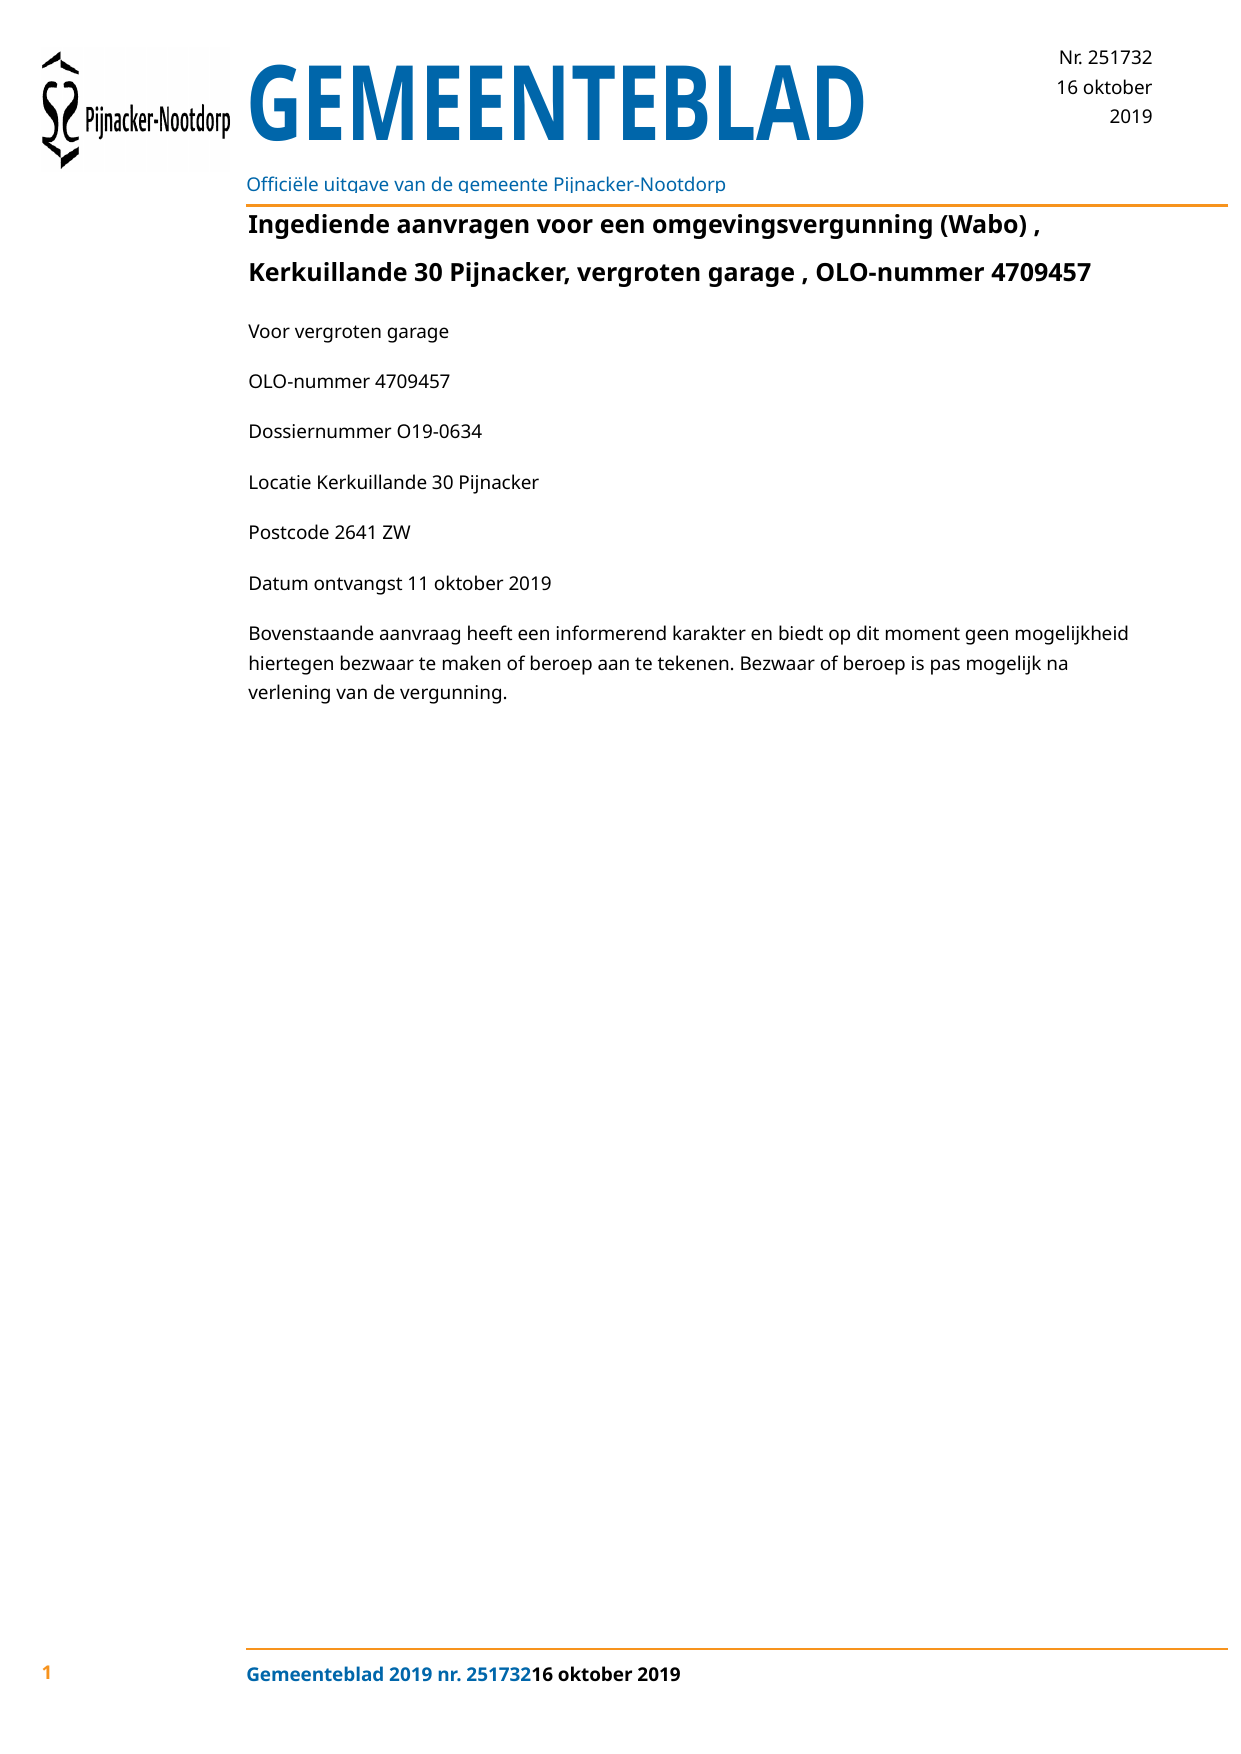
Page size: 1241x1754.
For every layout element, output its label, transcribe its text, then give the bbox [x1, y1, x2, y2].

text Ingediende aanvragen voor een omgevingsvergunning (Wabo) , Kerkuillande 30 Pijnacker, vergroten garage , OLO-nummer 4709457 [248, 207, 1152, 288]
text Dossiernummer O19-0634 [248, 419, 1152, 444]
text Datum ontvangst 11 oktober 2019 [248, 570, 1152, 596]
text Voor vergroten garage [248, 318, 1152, 344]
picture [41, 47, 231, 172]
text Postcode 2641 ZW [248, 519, 1152, 545]
text OLO-nummer 4709457 [248, 368, 1152, 394]
text Locatie Kerkuillande 30 Pijnacker [248, 469, 1152, 495]
text Bovenstaande aanvraag heeft een informerend karakter en biedt op dit moment geen mogelijkheid hiertegen bezwaar te maken of beroep aan te tekenen. Bezwaar of beroep is pas mogelijk na verlening van de vergunning. [248, 620, 1152, 705]
